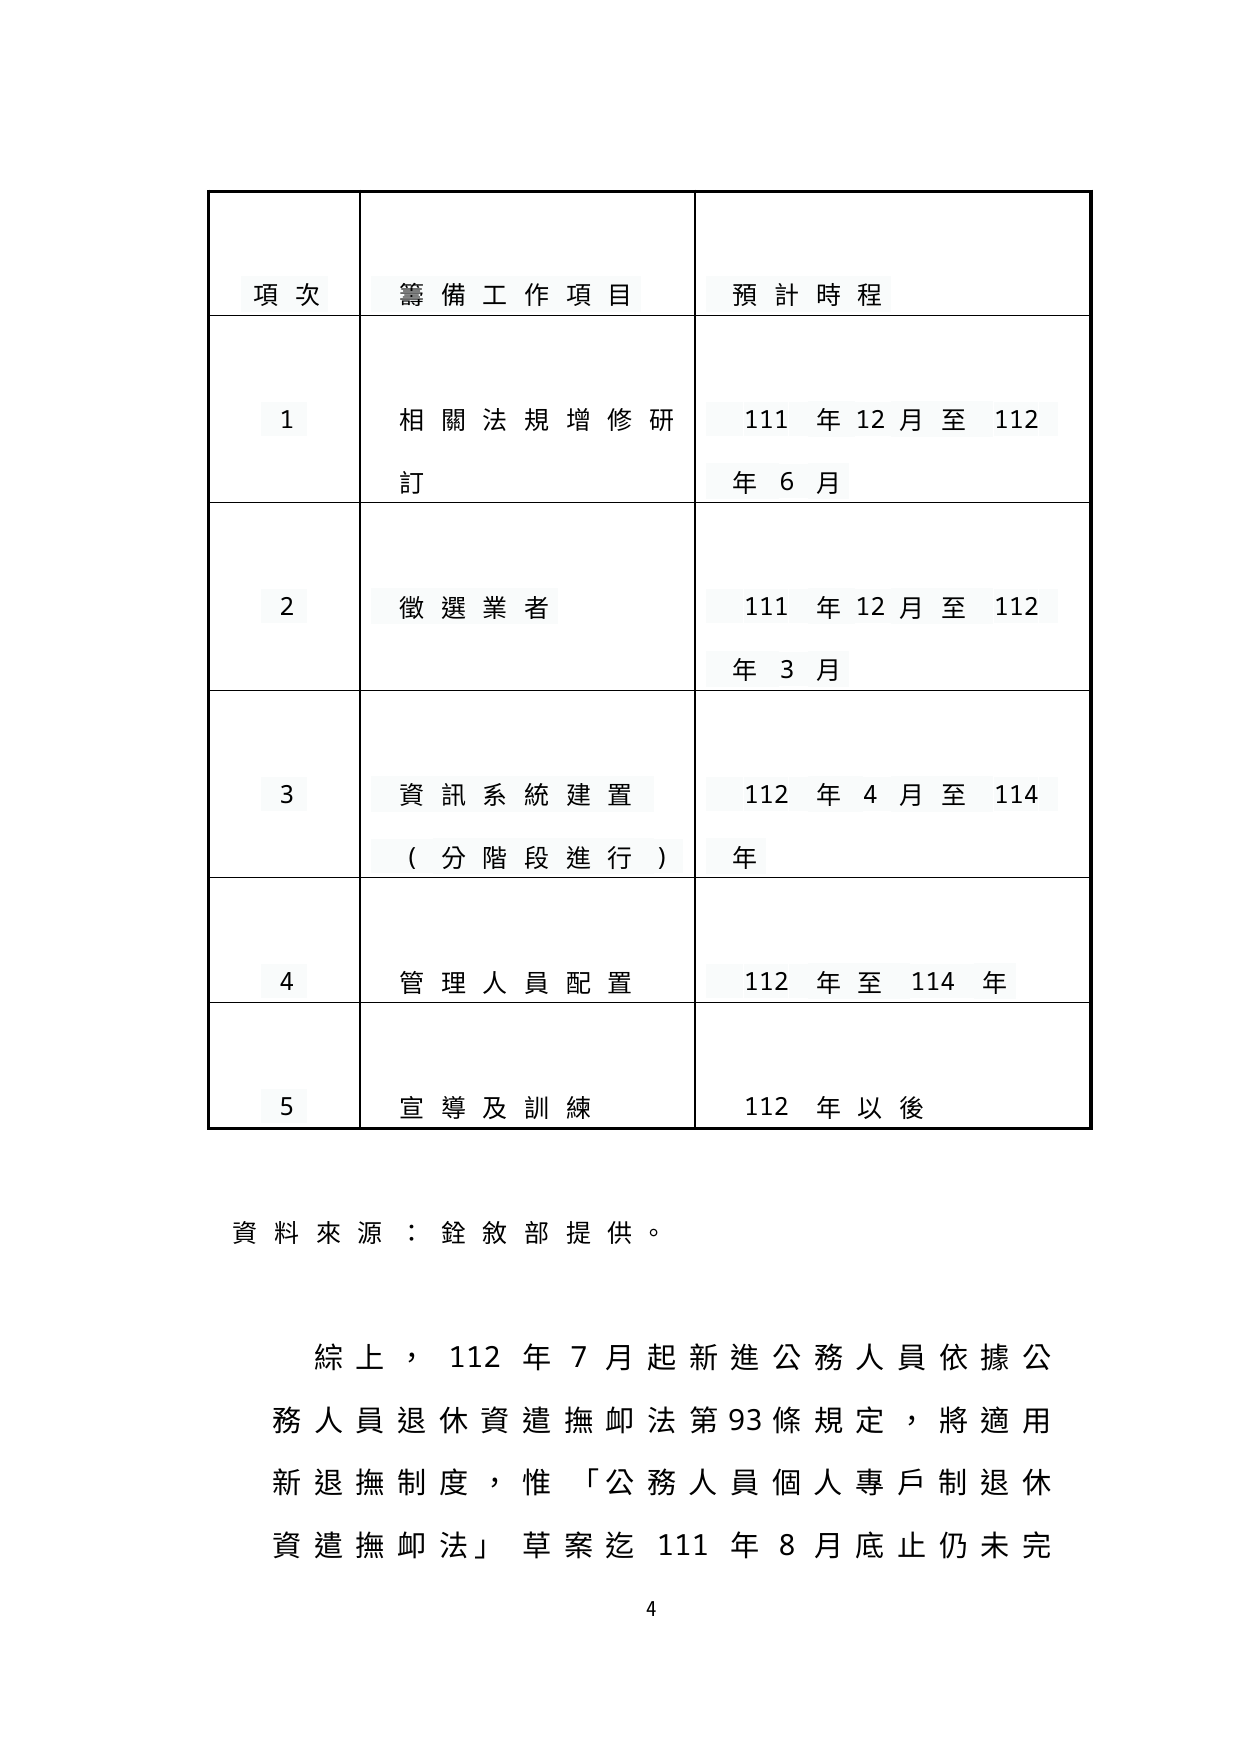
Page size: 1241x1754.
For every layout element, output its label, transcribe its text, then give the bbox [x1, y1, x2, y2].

table_cell 3 [210, 691, 359, 877]
table_cell 1 [210, 316, 359, 502]
table_cell 宣導及訓練 [361, 1003, 694, 1127]
table_cell 徵選業者 [361, 503, 694, 689]
table_cell 112年4月至114年 [696, 691, 1089, 877]
table_cell 112年至114年 [696, 878, 1089, 1002]
table_cell 5 [210, 1003, 359, 1127]
table_cell 111年12月至112年3月 [696, 503, 1089, 689]
table_cell 資訊系統建置(分階段進行) [361, 691, 694, 877]
table_cell 相關法規增修研訂 [361, 316, 694, 502]
table_cell 111年12月至112年6月 [696, 316, 1089, 502]
table_cell 112年以後 [696, 1003, 1089, 1127]
table_header 籌備工作項目 [361, 193, 694, 314]
table_cell 管理人員配置 [361, 878, 694, 1002]
table_header 項次 [210, 193, 359, 314]
table_header 預計時程 [696, 193, 1089, 314]
table_cell 4 [210, 878, 359, 1002]
text 綜上，112年7月起新進公務人員依據公務人員退休資遣撫卹法第93條規定，將適用新退撫制度，惟「公務人員個人專戶制退休資遣撫卹法」草案迄111年8月底止仍未完 [242, 1314, 1058, 1564]
table_cell 2 [210, 503, 359, 689]
text 資料來源：銓敘部提供。 [197, 1189, 1058, 1252]
